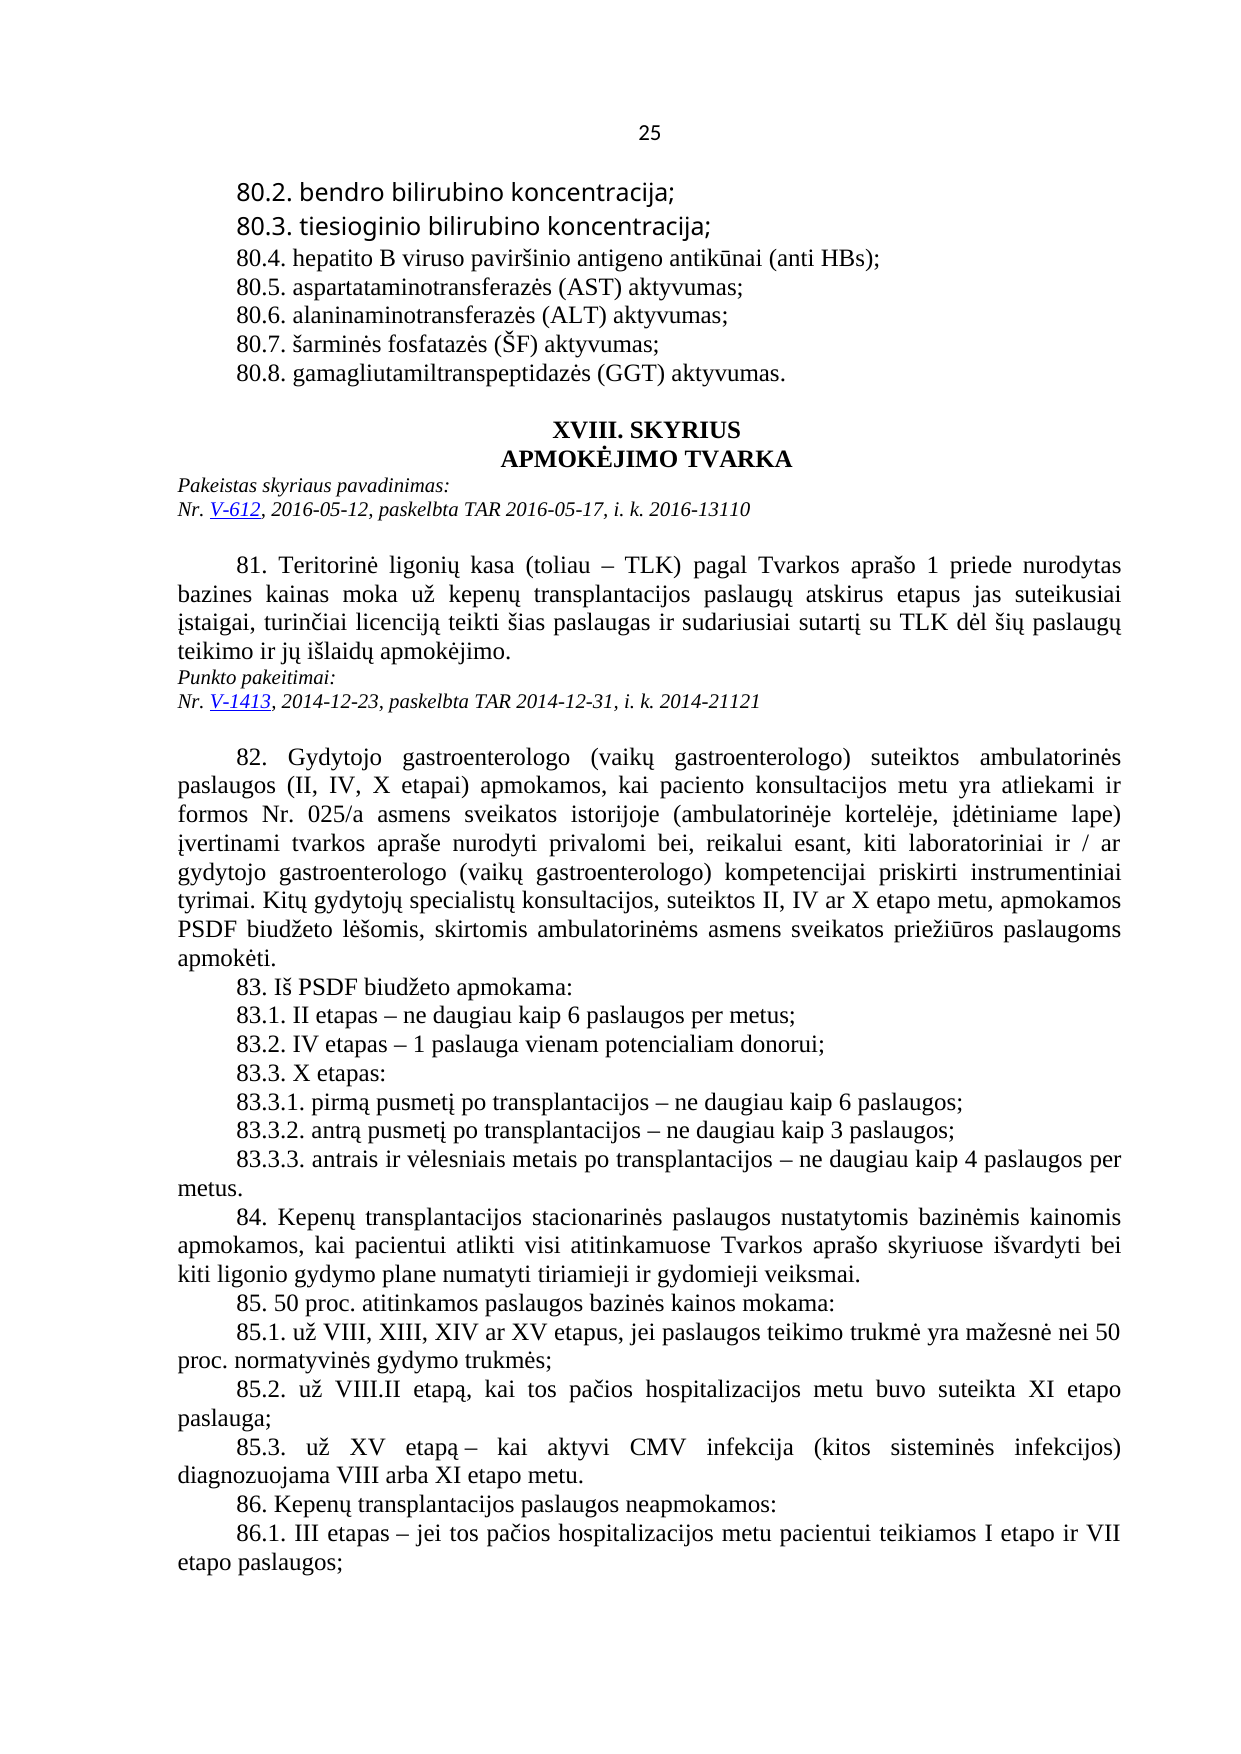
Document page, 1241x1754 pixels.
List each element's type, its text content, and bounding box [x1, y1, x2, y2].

text 83.3.1. pirmą pusmetį po transplantacijos – ne daugiau kaip 6 paslaugos; [177, 1087, 1122, 1116]
text 81. Teritorinė ligonių kasa (toliau – TLK) pagal Tvarkos aprašo 1 priede nurodytas bazines kainas moka už kepenų transplantacijos paslaugų atskirus etapus jas suteikusiai įstaigai, turinčiai licenciją teikti šias paslaugas ir sudariusiai sutartį su TLK dėl šių paslaugų teikimo ir jų išlaidų apmokėjimo. [177, 550, 1122, 665]
text 83.1. II etapas – ne daugiau kaip 6 paslaugos per metus; [177, 1001, 1122, 1029]
text 83.3.2. antrą pusmetį po transplantacijos – ne daugiau kaip 3 paslaugos; [177, 1116, 1122, 1144]
text 80.8. gamagliutamiltranspeptidazės (GGT) aktyvumas. [177, 358, 1122, 387]
text 85.1. už VIII, XIII, XIV ar XV etapus, jei paslaugos teikimo trukmė yra mažesnė nei 50 proc. normatyvinės gydymo trukmės; [177, 1317, 1122, 1374]
text 86.1. III etapas – jei tos pačios hospitalizacijos metu pacientui teikiamos I etapo ir VII etapo paslaugos; [177, 1518, 1122, 1576]
text 80.6. alaninaminotransferazės (ALT) aktyvumas; [177, 301, 1122, 329]
text 83.2. IV etapas – 1 paslauga vienam potencialiam donorui; [177, 1029, 1122, 1058]
text 86. Kepenų transplantacijos paslaugos neapmokamos: [177, 1489, 1122, 1518]
text 83.3.3. antrais ir vėlesniais metais po transplantacijos – ne daugiau kaip 4 paslaugos per metus. [177, 1144, 1122, 1202]
text 80.5. aspartataminotransferazės (AST) aktyvumas; [177, 272, 1122, 301]
text XVIII. SKYRIUS APMOKĖJIMO TVARKA [177, 416, 1122, 473]
text 80.7. šarminės fosfatazės (ŠF) aktyvumas; [177, 329, 1122, 358]
text Pakeistas skyriaus pavadinimas: [177, 473, 1122, 497]
text Punkto pakeitimai: [177, 665, 1122, 689]
text 83. Iš PSDF biudžeto apmokama: [177, 972, 1122, 1001]
text 80.3. tiesioginio bilirubino koncentracija; [177, 209, 1122, 243]
text Nr. V-1413, 2014-12-23, paskelbta TAR 2014-12-31, i. k. 2014-21121 [177, 689, 1122, 713]
text 85.3. už XV etapą – kai aktyvi CMV infekcija (kitos sisteminės infekcijos) diagnozuojama VIII arba XI etapo metu. [177, 1432, 1122, 1489]
text 84. Kepenų transplantacijos stacionarinės paslaugos nustatytomis bazinėmis kainomis apmokamos, kai pacientui atlikti visi atitinkamuose Tvarkos aprašo skyriuose išvardyti bei kiti ligonio gydymo plane numatyti tiriamieji ir gydomieji veiksmai. [177, 1202, 1122, 1288]
text 82. Gydytojo gastroenterologo (vaikų gastroenterologo) suteiktos ambulatorinės paslaugos (II, IV, X etapai) apmokamos, kai paciento konsultacijos metu yra atliekami ir formos Nr. 025/a asmens sveikatos istorijoje (ambulatorinėje kortelėje, įdėtiniame lape) įvertinami tvarkos apraše nurodyti privalomi bei, reikalui esant, kiti laboratoriniai ir / ar gydytojo gastroenterologo (vaikų gastroenterologo) kompetencijai priskirti instrumentiniai tyrimai. Kitų gydytojų specialistų konsultacijos, suteiktos II, IV ar X etapo metu, apmokamos PSDF biudžeto lėšomis, skirtomis ambulatorinėms asmens sveikatos priežiūros paslaugoms apmokėti. [177, 742, 1122, 972]
text 85.2. už VIII.II etapą, kai tos pačios hospitalizacijos metu buvo suteikta XI etapo paslauga; [177, 1374, 1122, 1432]
text 80.4. hepatito B viruso paviršinio antigeno antikūnai (anti HBs); [177, 243, 1122, 272]
text Nr. V-612, 2016-05-12, paskelbta TAR 2016-05-17, i. k. 2016-13110 [177, 497, 1122, 521]
text 80.2. bendro bilirubino koncentracija; [177, 175, 1122, 209]
text 83.3. X etapas: [177, 1058, 1122, 1087]
text 85. 50 proc. atitinkamos paslaugos bazinės kainos mokama: [177, 1288, 1122, 1317]
